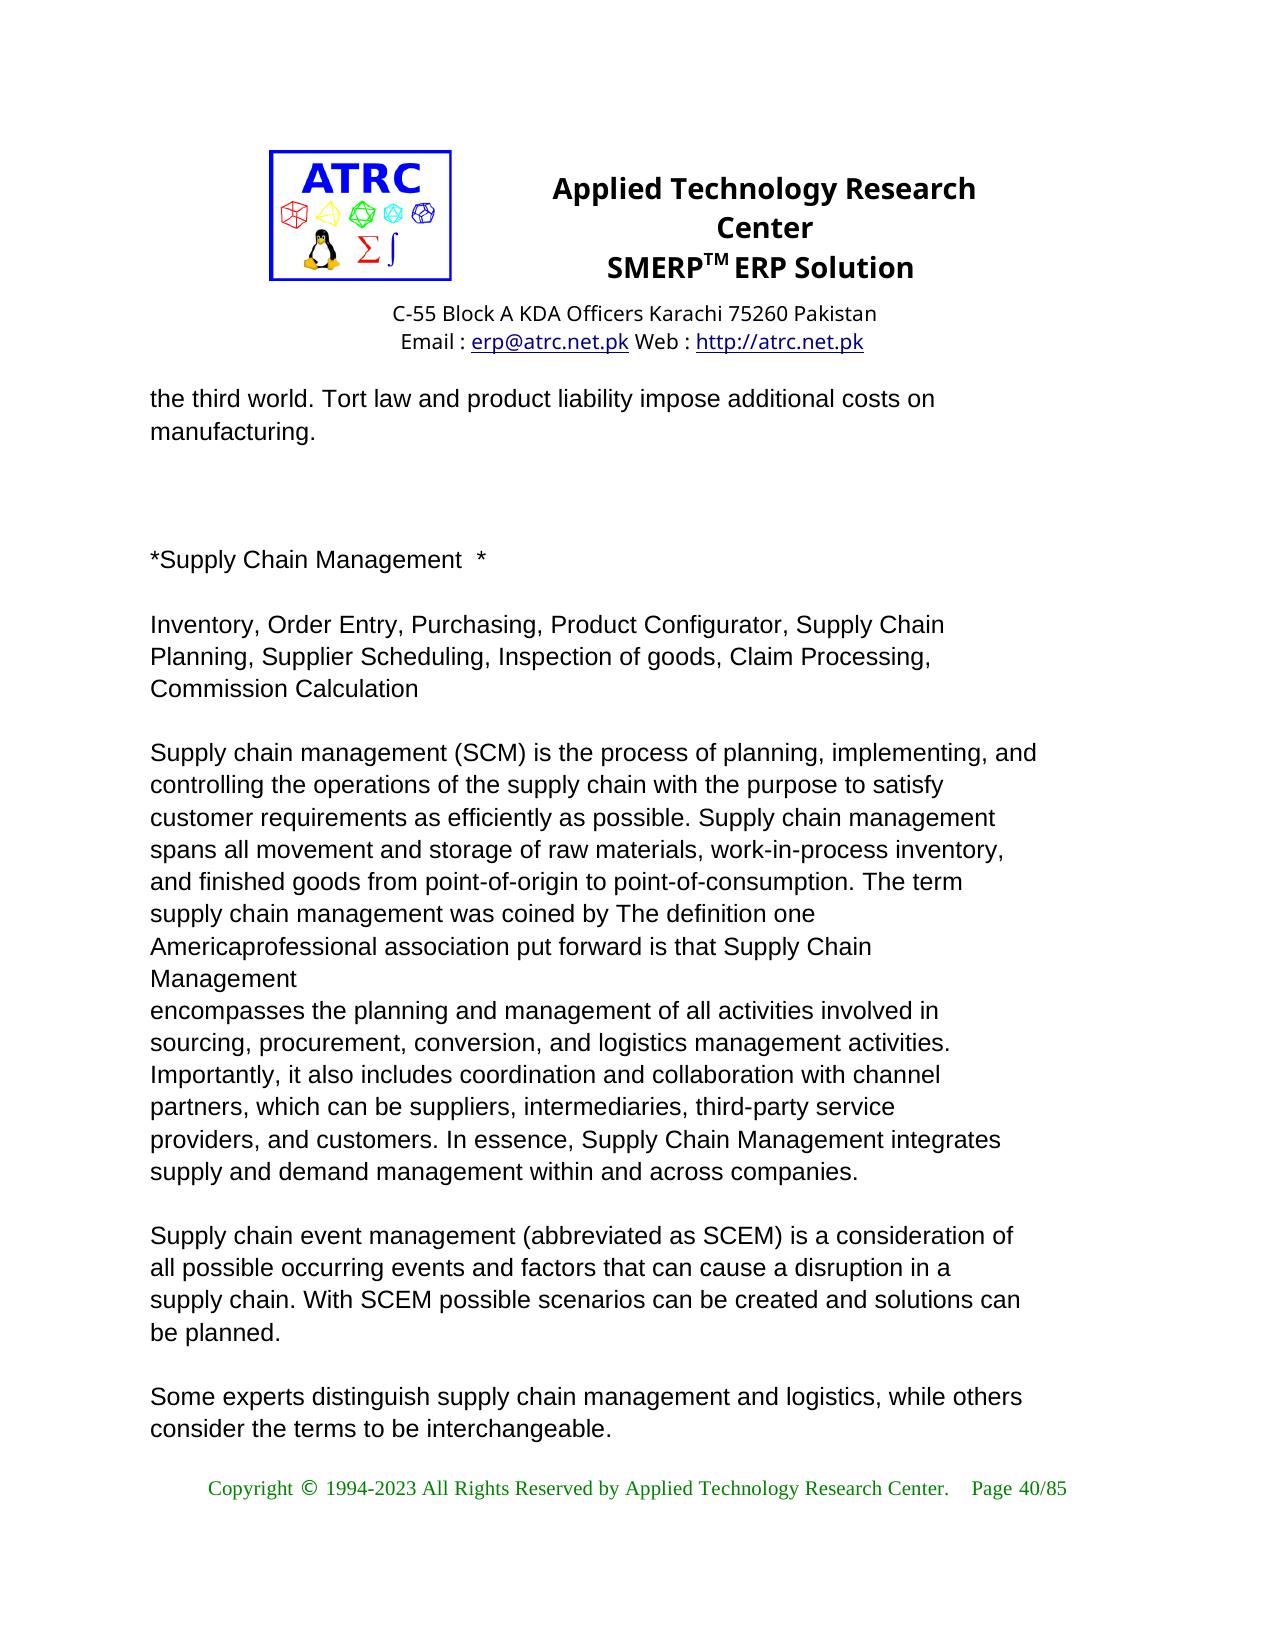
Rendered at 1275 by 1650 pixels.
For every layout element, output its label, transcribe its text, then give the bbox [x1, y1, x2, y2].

text spans all movement and storage of raw materials, work-in-process inventory, [150, 836, 1125, 864]
text all possible occurring events and factors that can cause a disruption in a [150, 1254, 1125, 1282]
text consider the terms to be interchangeable. [150, 1415, 1125, 1443]
text Americaprofessional association put forward is that Supply Chain [150, 932, 1125, 960]
text sourcing, procurement, conversion, and logistics management activities. [150, 1029, 1125, 1057]
text providers, and customers. In essence, Supply Chain Management integrates [150, 1126, 1125, 1153]
text Supply chain event management (abbreviated as SCEM) is a consideration of [150, 1222, 1125, 1250]
text supply chain. With SCEM possible scenarios can be created and solutions can [150, 1286, 1125, 1314]
text supply chain management was coined by The definition one [150, 900, 1125, 928]
text Some experts distinguish supply chain management and logistics, while others [150, 1383, 1125, 1411]
text and finished goods from point-of-origin to point-of-consumption. The term [150, 868, 1125, 896]
text controlling the operations of the supply chain with the purpose to satisfy [150, 771, 1125, 799]
text Commission Calculation [150, 675, 1125, 703]
text supply and demand management within and across companies. [150, 1158, 1125, 1186]
text customer requirements as efficiently as possible. Supply chain management [150, 804, 1125, 832]
picture [269, 150, 452, 281]
text Importantly, it also includes coordination and collaboration with channel [150, 1061, 1125, 1089]
text be planned. [150, 1319, 1125, 1347]
text Management [150, 964, 1125, 993]
text Supply chain management (SCM) is the process of planning, implementing, and [150, 739, 1125, 767]
text Inventory, Order Entry, Purchasing, Product Configurator, Supply Chain [150, 611, 1125, 638]
text the third world. Tort law and product liability impose additional costs on [150, 385, 1125, 413]
text Planning, Supplier Scheduling, Inspection of goods, Claim Processing, [150, 643, 1125, 671]
text *Supply Chain Management * [150, 546, 1125, 574]
text manufacturing. [150, 417, 1125, 445]
text encompasses the planning and management of all activities involved in [150, 997, 1125, 1025]
text partners, which can be suppliers, intermediaries, third-party service [150, 1093, 1125, 1121]
